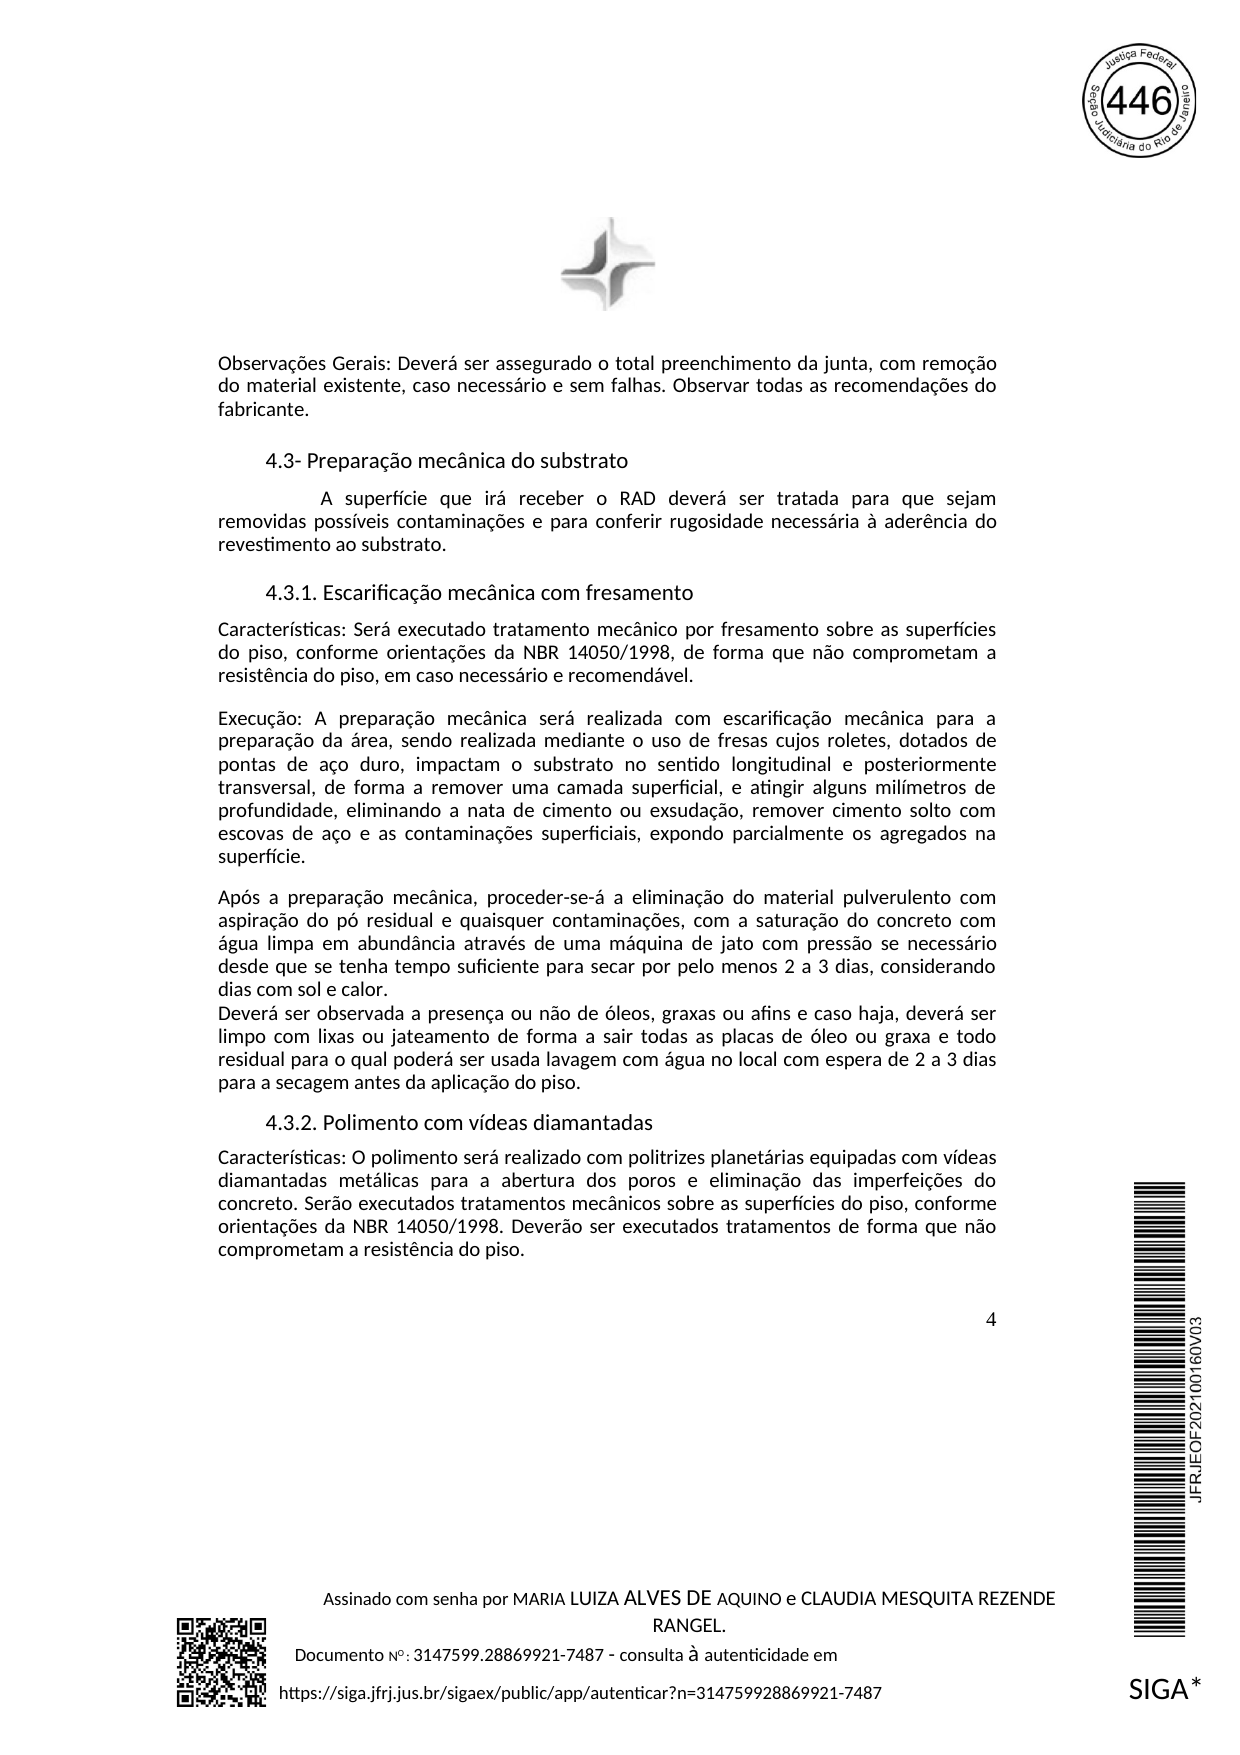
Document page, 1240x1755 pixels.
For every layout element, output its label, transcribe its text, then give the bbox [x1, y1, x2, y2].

subtitle 4.3.1. Escarificação mecânica com fresamento [265, 578, 998, 606]
text Características: Será executado tratamento mecânico por fresamento sobre as superfícies do piso, conforme orientações da NBR 14050/1998, de forma que não comprometam a resistência do piso, em caso necessário e recomendável. [218, 618, 998, 688]
text Observações Gerais: Deverá ser assegurado o total preenchimento da junta, com remoção do material existente, caso necessário e sem falhas. Observar todas as recomendações do fabricante. [218, 352, 998, 421]
subtitle 4.3- Preparação mecânica do substrato [265, 447, 998, 474]
text 4 [217, 1306, 996, 1331]
text Deverá ser observada a presença ou não de óleos, graxas ou afins e caso haja, deverá ser limpo com lixas ou jateamento de forma a sair todas as placas de óleo ou graxa e todo residual para o qual poderá ser usada lavagem com água no local com espera de 2 a 3 dias para a secagem antes da aplicação do piso. [218, 1002, 998, 1095]
text Após a preparação mecânica, proceder-se-á a eliminação do material pulverulento com aspiração do pó residual e quaisquer contaminações, com a saturação do concreto com água limpa em abundância através de uma máquina de jato com pressão se necessário desde que se tenha tempo suficiente para secar por pelo menos 2 a 3 dias, considerando dias com sol e calor. [218, 886, 998, 1002]
text Características: O polimento será realizado com politrizes planetárias equipadas com vídeas diamantadas metálicas para a abertura dos poros e eliminação das imperfeições do concreto. Serão executados tratamentos mecânicos sobre as superfícies do piso, conforme orientações da NBR 14050/1998. Deverão ser executados tratamentos de forma que não comprometam a resistência do piso. [218, 1146, 998, 1262]
text Execução: A preparação mecânica será realizada com escarificação mecânica para a preparação da área, sendo realizada mediante o uso de fresas cujos roletes, dotados de pontas de aço duro, impactam o substrato no sentido longitudinal e posteriormente transversal, de forma a remover uma camada superficial, e atingir alguns milímetros de profundidade, eliminando a nata de cimento ou exsudação, remover cimento solto com escovas de aço e as contaminações superficiais, expondo parcialmente os agregados na superfície. [218, 707, 998, 869]
text A superfície que irá receber o RAD deverá ser tratada para que sejam removidas possíveis contaminações e para conferir rugosidade necessária à aderência do revestimento ao substrato. [218, 487, 998, 556]
subtitle 4.3.2. Polimento com vídeas diamantadas [265, 1108, 998, 1136]
